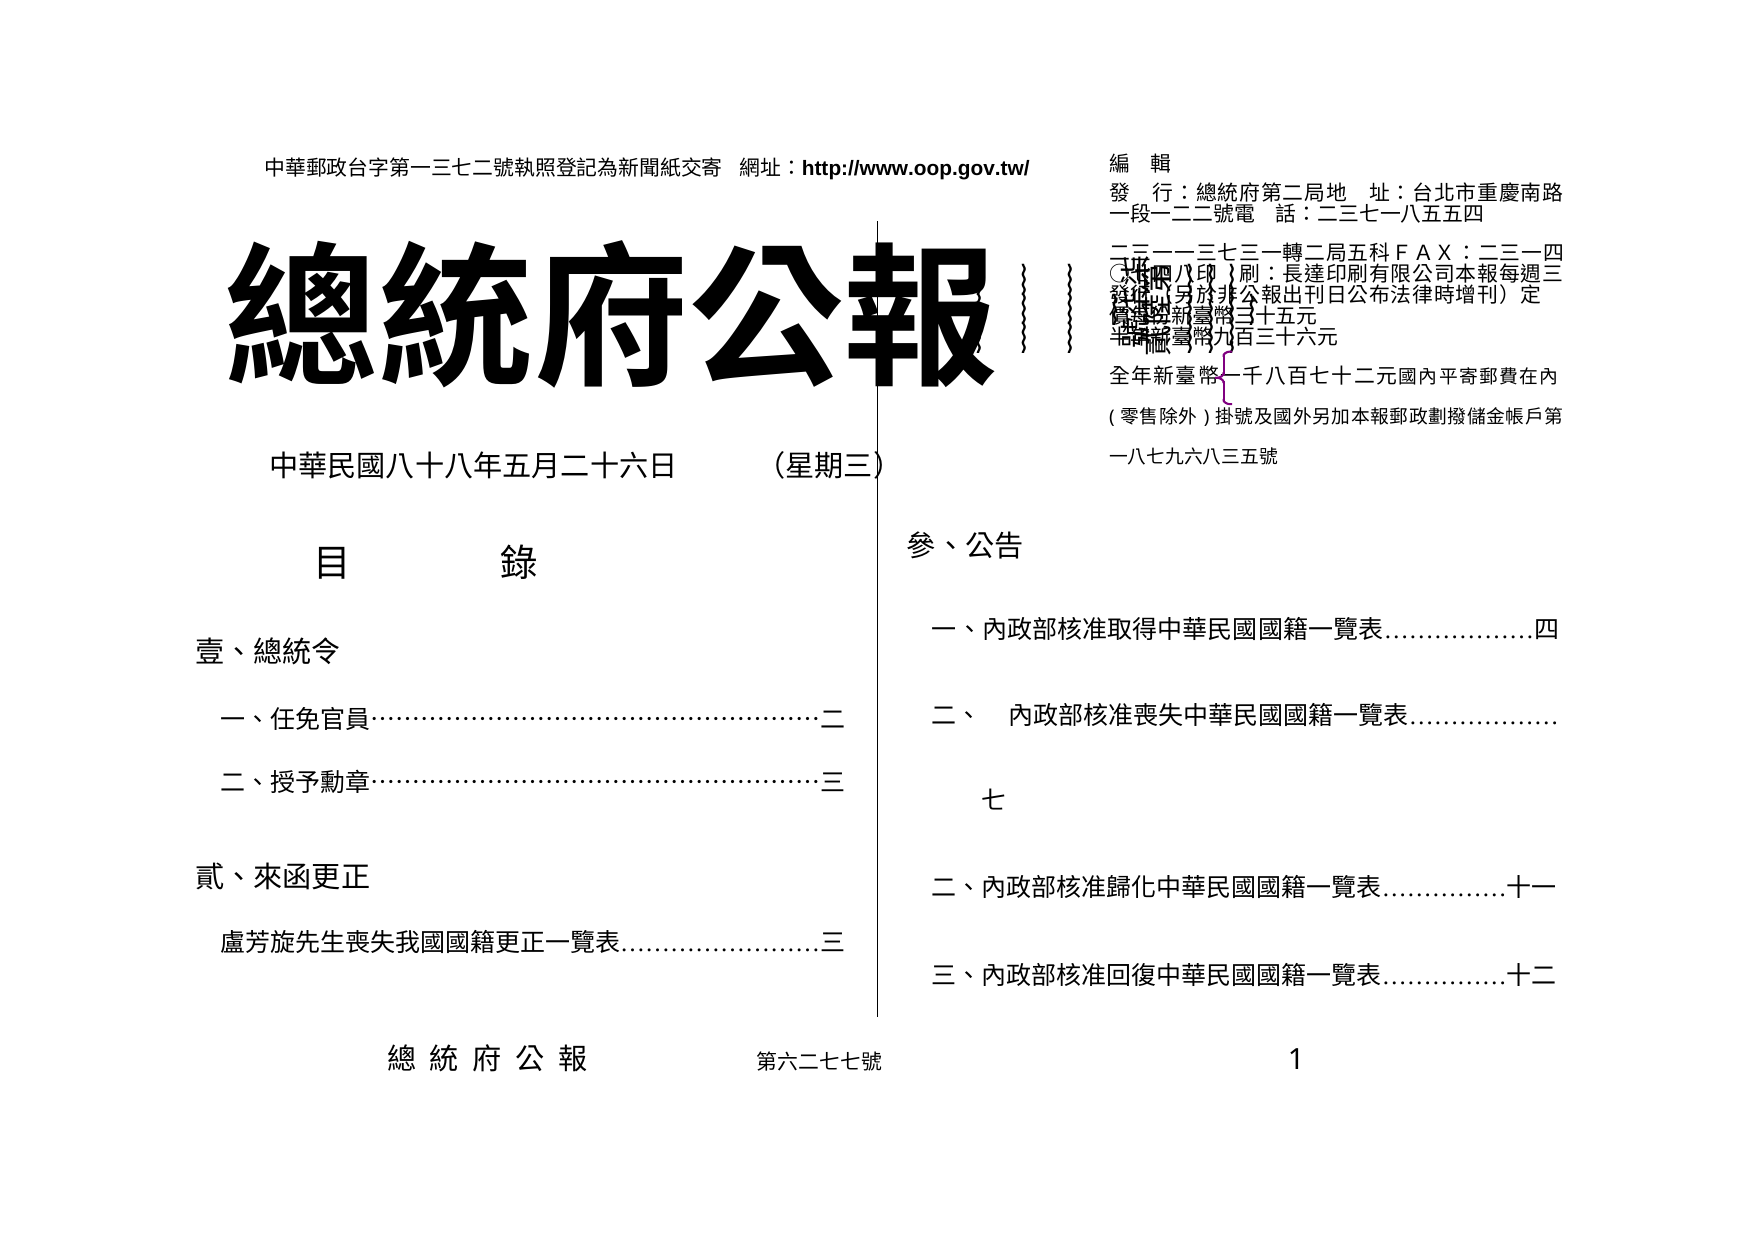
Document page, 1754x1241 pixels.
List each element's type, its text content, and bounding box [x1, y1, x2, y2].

text 一、內政部核准取得中華民國國籍一覽表………………四 [907, 571, 1559, 656]
list 任免官員………………………………………………二 [220, 679, 847, 741]
text 壹、總統令 [195, 596, 847, 679]
text 目 錄 [195, 222, 847, 596]
list 授予勳章………………………………………………三 [220, 741, 847, 804]
text 盧芳旋先生喪失我國國籍更正一覽表……………………三 [195, 902, 847, 964]
text 參、公告 [907, 222, 1559, 571]
list 內政部核准回復中華民國國籍一覽表……………十二 [931, 914, 1559, 1002]
list 內政部核准歸化中華民國國籍一覽表……………十一 [931, 827, 1559, 914]
list 內政部核准喪失中華民國國籍一覽表………………七 [932, 656, 1559, 827]
text 貳、來函更正 [195, 829, 847, 902]
